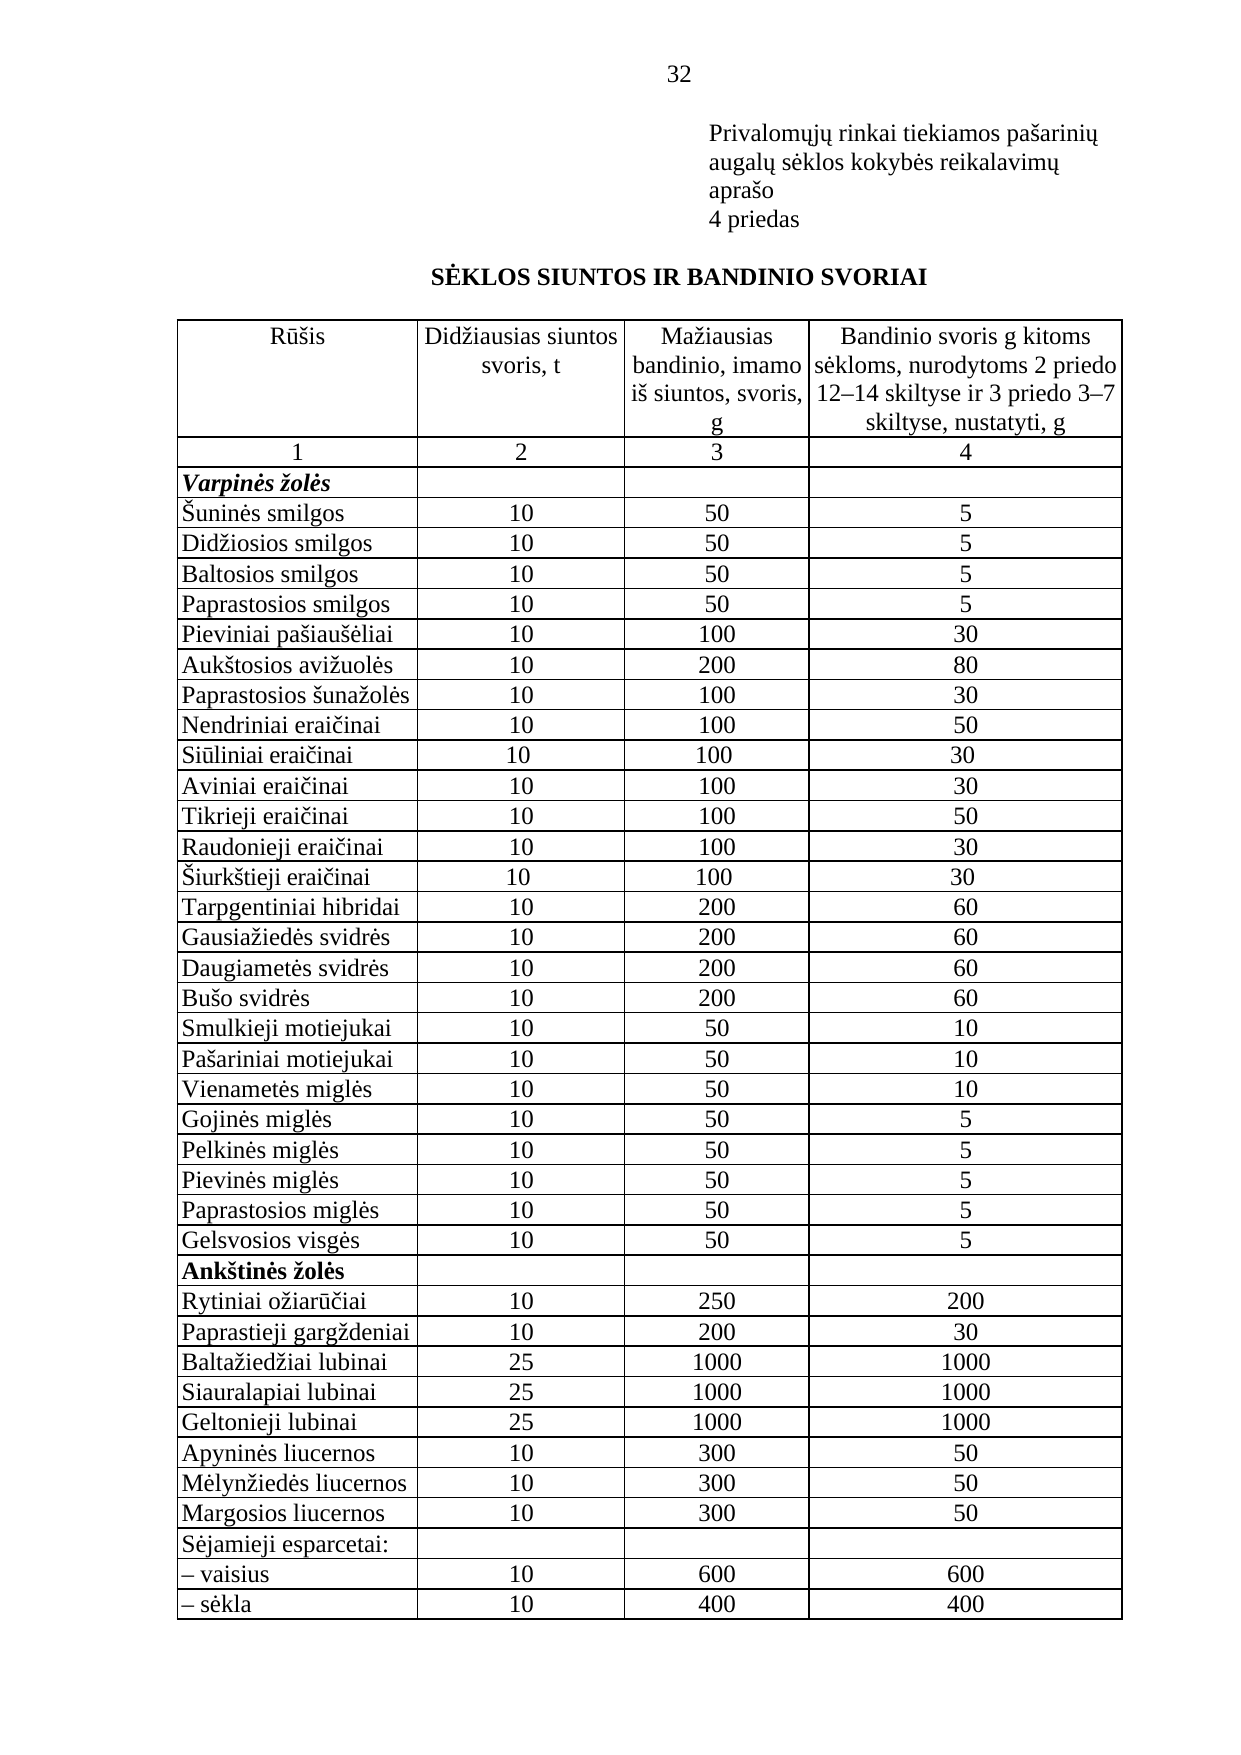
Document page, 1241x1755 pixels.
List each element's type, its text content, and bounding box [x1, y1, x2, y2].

table_cell 100 [625, 832, 808, 860]
table_cell 400 [625, 1590, 808, 1618]
table_cell 10 [418, 923, 624, 951]
table_cell Paprastosios smilgos [178, 589, 417, 618]
table_cell Siauralapiai lubinai [178, 1377, 417, 1406]
table_cell 5 [810, 589, 1121, 618]
table_cell 10 [418, 1317, 624, 1345]
table_cell 1000 [810, 1408, 1121, 1436]
table_cell 10 [418, 862, 624, 891]
table_cell Apyninės liucernos [178, 1438, 417, 1467]
table_cell [810, 468, 1121, 497]
table_cell Geltonieji lubinai [178, 1408, 417, 1436]
table_cell 30 [810, 862, 1121, 891]
table_cell 3 [625, 438, 808, 466]
table_cell 30 [810, 832, 1121, 860]
table_cell 10 [418, 1135, 624, 1163]
text aprašo [177, 176, 1181, 204]
table_cell Mėlynžiedės liucernos [178, 1468, 417, 1497]
table_cell 25 [418, 1347, 624, 1376]
table_cell 50 [625, 559, 808, 587]
table_cell 50 [625, 1074, 808, 1103]
table_cell 1000 [810, 1347, 1121, 1376]
table_cell 10 [810, 1013, 1121, 1042]
table_cell 30 [810, 741, 1121, 769]
table_cell 10 [418, 620, 624, 648]
text 4 priedas [177, 204, 1181, 233]
table_cell 50 [625, 1013, 808, 1042]
table_cell 10 [418, 953, 624, 982]
table_header Mažiausias bandinio, imamo iš siuntos, svoris, g [625, 321, 808, 436]
table_cell Tikrieji eraičinai [178, 801, 417, 830]
table_cell 30 [810, 771, 1121, 800]
table_cell Raudonieji eraičinai [178, 832, 417, 860]
table_cell 50 [810, 1498, 1121, 1527]
table_cell 60 [810, 923, 1121, 951]
table_cell 200 [625, 1317, 808, 1345]
table_cell 50 [625, 1044, 808, 1072]
table_cell Pašariniai motiejukai [178, 1044, 417, 1072]
table_cell 10 [418, 983, 624, 1012]
table_cell Gausiažiedės svidrės [178, 923, 417, 951]
table_cell 10 [418, 801, 624, 830]
table_cell 50 [625, 1105, 808, 1133]
table_cell 10 [418, 1226, 624, 1254]
table_cell Pievinės miglės [178, 1165, 417, 1194]
table_cell Siūliniai eraičinai [178, 741, 417, 769]
table_cell 1000 [625, 1347, 808, 1376]
table_cell Nendriniai eraičinai [178, 710, 417, 739]
table_cell Sėjamieji esparcetai: [178, 1529, 417, 1557]
table_cell 50 [625, 1195, 808, 1224]
table_cell 10 [418, 1074, 624, 1103]
table_cell Margosios liucernos [178, 1498, 417, 1527]
table_cell 10 [418, 1165, 624, 1194]
table_cell 1000 [625, 1377, 808, 1406]
table_cell [810, 1256, 1121, 1285]
table_cell 50 [625, 498, 808, 527]
table_cell 100 [625, 710, 808, 739]
table_cell 10 [810, 1044, 1121, 1072]
table_cell 100 [625, 862, 808, 891]
table_cell Didžiosios smilgos [178, 528, 417, 557]
table_cell Vienametės miglės [178, 1074, 417, 1103]
table_cell 600 [625, 1559, 808, 1588]
table_cell 10 [418, 589, 624, 618]
table_header Rūšis [178, 321, 417, 436]
table_cell 50 [625, 1135, 808, 1163]
table_cell Paprastosios miglės [178, 1195, 417, 1224]
table_cell 200 [810, 1286, 1121, 1315]
table_cell [625, 1256, 808, 1285]
table_cell 60 [810, 983, 1121, 1012]
table_cell 5 [810, 1226, 1121, 1254]
table_cell Gelsvosios visgės [178, 1226, 417, 1254]
table_header Bandinio svoris g kitoms sėkloms, nurodytoms 2 priedo 12–14 skiltyse ir 3 priedo 3–7 skiltyse, nustatyti, g [810, 321, 1121, 436]
table_cell 10 [418, 650, 624, 678]
table_cell 10 [418, 1286, 624, 1315]
table_cell Šuninės smilgos [178, 498, 417, 527]
table_cell 80 [810, 650, 1121, 678]
table_cell 50 [810, 1438, 1121, 1467]
table_cell 200 [625, 892, 808, 921]
table_cell [810, 1529, 1121, 1557]
table_cell 10 [810, 1074, 1121, 1103]
table_cell 25 [418, 1377, 624, 1406]
table_cell 5 [810, 498, 1121, 527]
table_cell 5 [810, 1165, 1121, 1194]
table_cell Rytiniai ožiarūčiai [178, 1286, 417, 1315]
table_cell Aukštosios avižuolės [178, 650, 417, 678]
table_cell 1000 [625, 1408, 808, 1436]
table_cell 5 [810, 1195, 1121, 1224]
table_cell 200 [625, 650, 808, 678]
table_cell 50 [810, 1468, 1121, 1497]
table_cell 10 [418, 832, 624, 860]
table_cell 10 [418, 1468, 624, 1497]
table_cell 200 [625, 983, 808, 1012]
text Privalomųjų rinkai tiekiamos pašarinių [709, 118, 1181, 147]
table_cell 30 [810, 1317, 1121, 1345]
table_cell 10 [418, 892, 624, 921]
table_cell 250 [625, 1286, 808, 1315]
table_cell 60 [810, 892, 1121, 921]
table_cell 10 [418, 710, 624, 739]
table_cell Pieviniai pašiaušėliai [178, 620, 417, 648]
table_header Didžiausias siuntos svoris, t [418, 321, 624, 436]
table_cell 10 [418, 680, 624, 709]
table_cell Aviniai eraičinai [178, 771, 417, 800]
table_cell [418, 1529, 624, 1557]
table_cell 50 [810, 710, 1121, 739]
table_cell [418, 1256, 624, 1285]
table_cell [418, 468, 624, 497]
table_cell 100 [625, 771, 808, 800]
table_cell 25 [418, 1408, 624, 1436]
table_cell Pelkinės miglės [178, 1135, 417, 1163]
table_cell 100 [625, 680, 808, 709]
table_cell 10 [418, 1559, 624, 1588]
table_cell Paprastosios šunažolės [178, 680, 417, 709]
table_cell 60 [810, 953, 1121, 982]
table_cell 100 [625, 801, 808, 830]
table_cell 10 [418, 1498, 624, 1527]
table_cell 600 [810, 1559, 1121, 1588]
table_cell Gojinės miglės [178, 1105, 417, 1133]
table_cell 10 [418, 528, 624, 557]
table_cell Varpinės žolės [178, 468, 417, 497]
table_cell 1 [178, 438, 417, 466]
table_cell 300 [625, 1468, 808, 1497]
table_cell – vaisius [178, 1559, 417, 1588]
table_cell 50 [625, 1165, 808, 1194]
table_cell 10 [418, 1105, 624, 1133]
table_cell 50 [625, 528, 808, 557]
table_cell 10 [418, 1044, 624, 1072]
table_cell 1000 [810, 1377, 1121, 1406]
table_cell 200 [625, 923, 808, 951]
table_cell 300 [625, 1498, 808, 1527]
table_cell 5 [810, 559, 1121, 587]
table_cell Smulkieji motiejukai [178, 1013, 417, 1042]
table_cell 5 [810, 1105, 1121, 1133]
table_cell Baltosios smilgos [178, 559, 417, 587]
table_cell 50 [810, 801, 1121, 830]
table_cell Daugiametės svidrės [178, 953, 417, 982]
table_cell 10 [418, 771, 624, 800]
table_cell Šiurkštieji eraičinai [178, 862, 417, 891]
table_cell Ankštinės žolės [178, 1256, 417, 1285]
table_cell 30 [810, 680, 1121, 709]
table_cell Baltažiedžiai lubinai [178, 1347, 417, 1376]
table_cell 10 [418, 498, 624, 527]
table_cell 10 [418, 1590, 624, 1618]
table_cell Paprastieji gargždeniai [178, 1317, 417, 1345]
table_cell 10 [418, 1013, 624, 1042]
table_cell 100 [625, 741, 808, 769]
table_cell 10 [418, 741, 624, 769]
table_cell [625, 468, 808, 497]
table_cell 5 [810, 528, 1121, 557]
table_cell 300 [625, 1438, 808, 1467]
table_cell 400 [810, 1590, 1121, 1618]
table_cell 10 [418, 559, 624, 587]
table_cell – sėkla [178, 1590, 417, 1618]
table_cell Bušo svidrės [178, 983, 417, 1012]
table_cell 100 [625, 620, 808, 648]
table_cell Tarpgentiniai hibridai [178, 892, 417, 921]
table_cell 5 [810, 1135, 1121, 1163]
text SĖKLOS SIUNTOS IR BANDINIO SVORIAI [177, 262, 1181, 291]
table_cell 10 [418, 1438, 624, 1467]
text augalų sėklos kokybės reikalavimų [177, 147, 1181, 176]
table_cell 50 [625, 1226, 808, 1254]
table_cell 30 [810, 620, 1121, 648]
table_cell 10 [418, 1195, 624, 1224]
table_cell 2 [418, 438, 624, 466]
table_cell 200 [625, 953, 808, 982]
table_cell 50 [625, 589, 808, 618]
table_cell 4 [810, 438, 1121, 466]
table_cell [625, 1529, 808, 1557]
